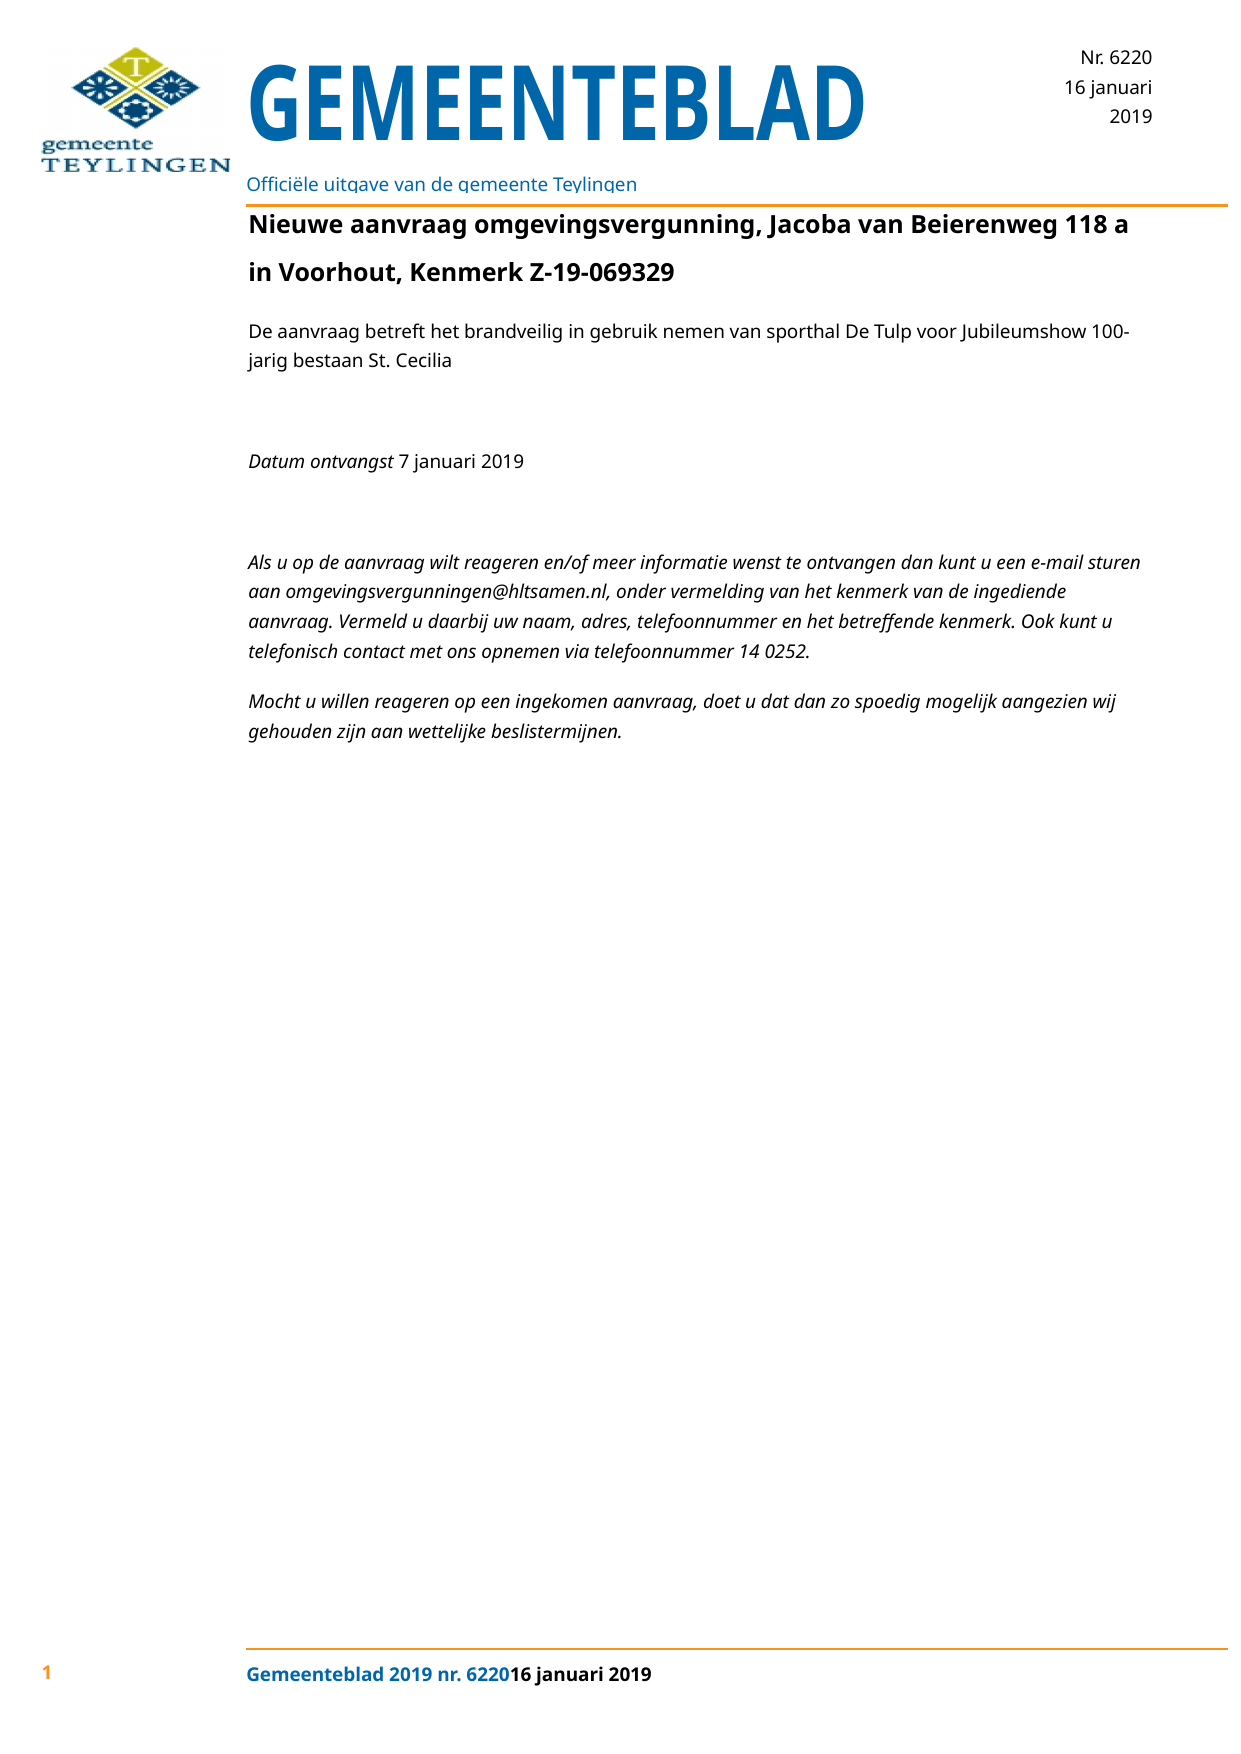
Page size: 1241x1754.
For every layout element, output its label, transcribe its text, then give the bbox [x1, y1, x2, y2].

text Als u op de aanvraag wilt reageren en/of meer informatie wenst te ontvangen dan kunt u een e-mail sturen aan omgevingsvergunningen@hltsamen.nl, onder vermelding van het kenmerk van de ingediende aanvraag. Vermeld u daarbij uw naam, adres, telefoonnummer en het betreffende kenmerk. Ook kunt u telefonisch contact met ons opnemen via telefoonnummer 14 0252. [248, 549, 1152, 664]
text De aanvraag betreft het brandveilig in gebruik nemen van sporthal De Tulp voor Jubileumshow 100-jarig bestaan St. Cecilia [248, 318, 1152, 373]
text Mocht u willen reageren op een ingekomen aanvraag, doet u dat dan zo spoedig mogelijk aangezien wij gehouden zijn aan wettelijke beslistermijnen. [248, 688, 1152, 744]
picture [41, 47, 231, 172]
text Nieuwe aanvraag omgevingsvergunning, Jacoba van Beierenweg 118 a in Voorhout, Kenmerk Z-19-069329 [248, 207, 1152, 288]
text Datum ontvangst 7 januari 2019 [248, 448, 1152, 474]
